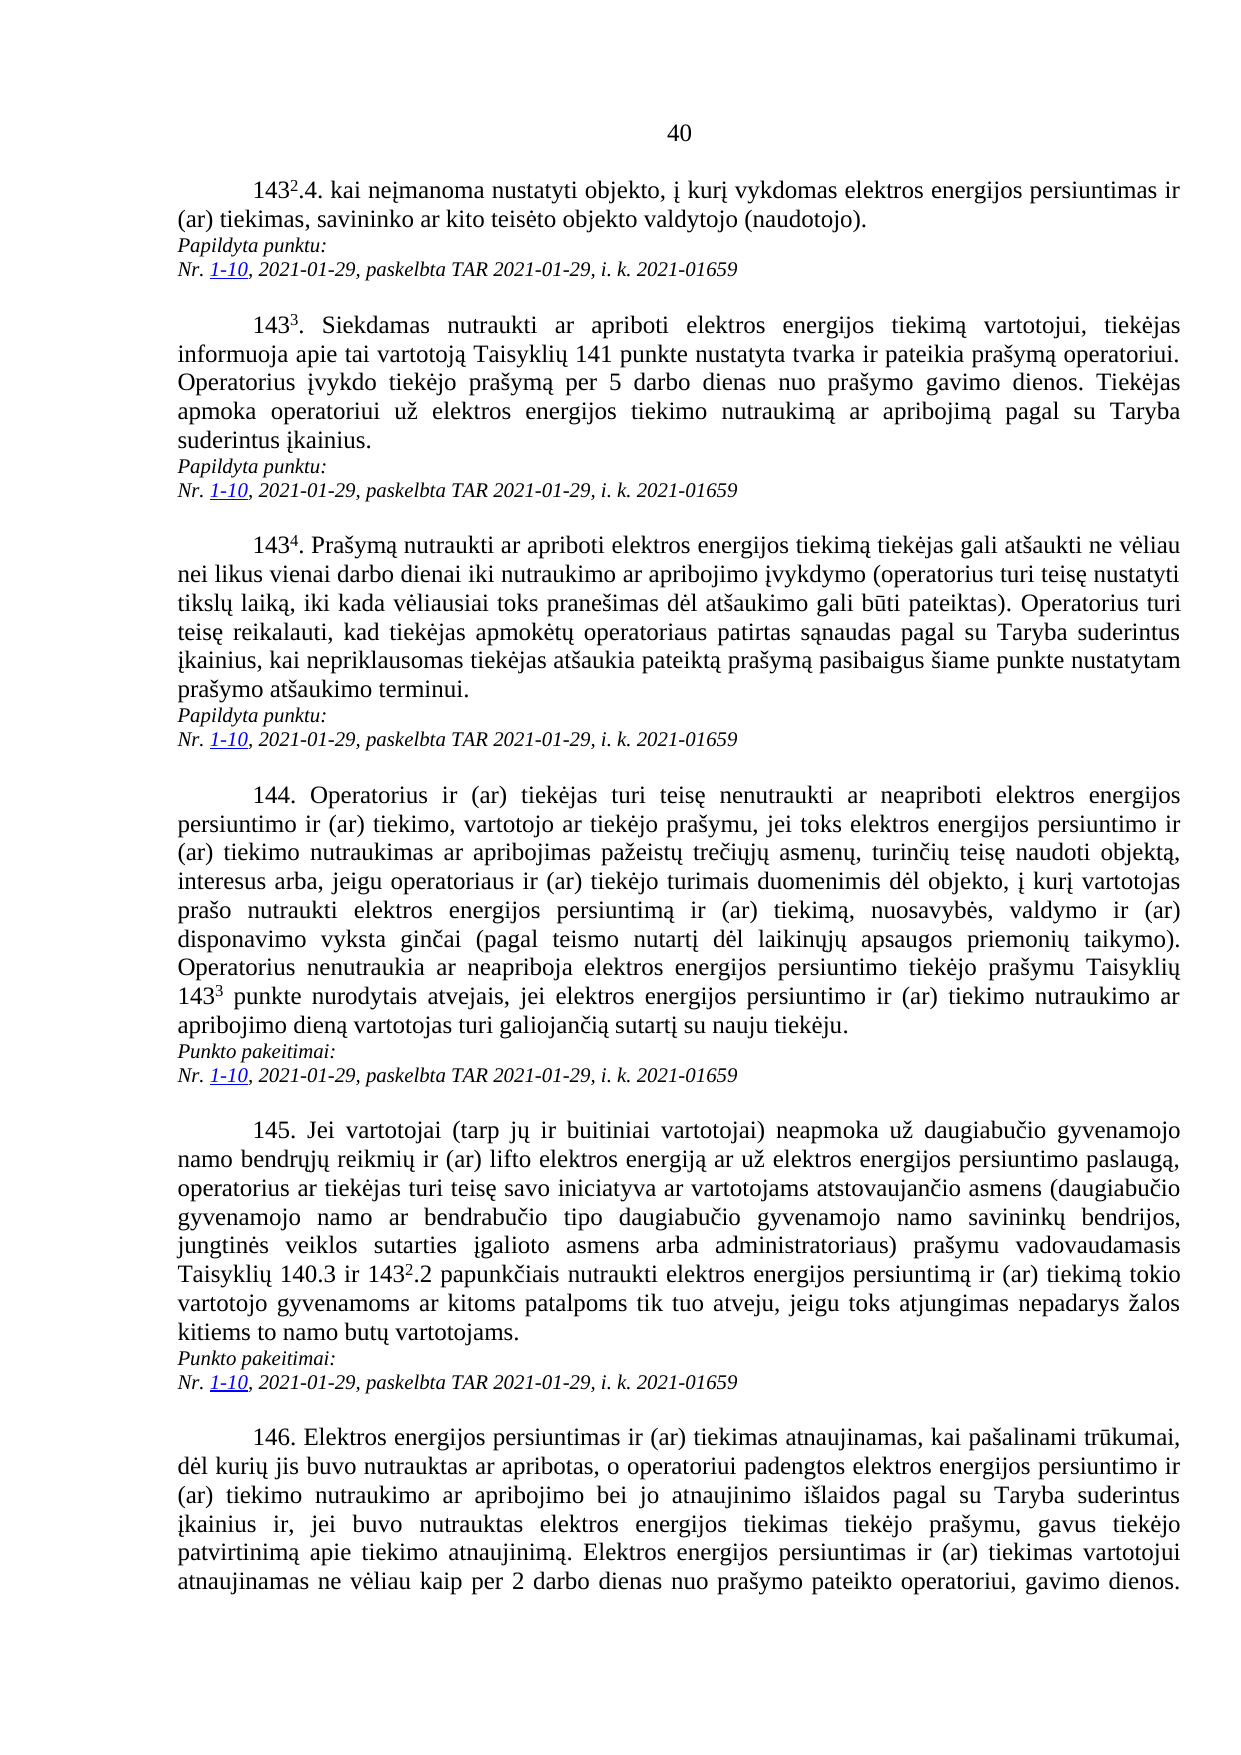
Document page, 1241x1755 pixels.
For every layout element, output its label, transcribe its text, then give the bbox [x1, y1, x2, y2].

text Punkto pakeitimai: [177, 1039, 1181, 1063]
text Punkto pakeitimai: [177, 1346, 1181, 1370]
text Nr. 1-10, 2021-01-29, paskelbta TAR 2021-01-29, i. k. 2021-01659 [177, 1370, 1181, 1394]
text 1434. Prašymą nutraukti ar apriboti elektros energijos tiekimą tiekėjas gali atšaukti ne vėliau nei likus vienai darbo dienai iki nutraukimo ar apribojimo įvykdymo (operatorius turi teisę nustatyti tikslų laiką, iki kada vėliausiai toks pranešimas dėl atšaukimo gali būti pateiktas). Operatorius turi teisę reikalauti, kad tiekėjas apmokėtų operatoriaus patirtas sąnaudas pagal su Taryba suderintus įkainius, kai nepriklausomas tiekėjas atšaukia pateiktą prašymą pasibaigus šiame punkte nustatytam prašymo atšaukimo terminui. [177, 531, 1181, 703]
text 145. Jei vartotojai (tarp jų ir buitiniai vartotojai) neapmoka už daugiabučio gyvenamojo namo bendrųjų reikmių ir (ar) lifto elektros energiją ar už elektros energijos persiuntimo paslaugą, operatorius ar tiekėjas turi teisę savo iniciatyva ar vartotojams atstovaujančio asmens (daugiabučio gyvenamojo namo ar bendrabučio tipo daugiabučio gyvenamojo namo savininkų bendrijos, jungtinės veiklos sutarties įgalioto asmens arba administratoriaus) prašymu vadovaudamasis Taisyklių 140.3 ir 1432.2 papunkčiais nutraukti elektros energijos persiuntimą ir (ar) tiekimą tokio vartotojo gyvenamoms ar kitoms patalpoms tik tuo atveju, jeigu toks atjungimas nepadarys žalos kitiems to namo butų vartotojams. [177, 1116, 1181, 1346]
text Nr. 1-10, 2021-01-29, paskelbta TAR 2021-01-29, i. k. 2021-01659 [177, 1063, 1181, 1087]
text Papildyta punktu: [177, 703, 1181, 727]
text Papildyta punktu: [177, 233, 1181, 257]
text Papildyta punktu: [177, 454, 1181, 478]
text Nr. 1-10, 2021-01-29, paskelbta TAR 2021-01-29, i. k. 2021-01659 [177, 478, 1181, 502]
text Nr. 1-10, 2021-01-29, paskelbta TAR 2021-01-29, i. k. 2021-01659 [177, 257, 1181, 281]
text 1433. Siekdamas nutraukti ar apriboti elektros energijos tiekimą vartotojui, tiekėjas informuoja apie tai vartotoją Taisyklių 141 punkte nustatyta tvarka ir pateikia prašymą operatoriui. Operatorius įvykdo tiekėjo prašymą per 5 darbo dienas nuo prašymo gavimo dienos. Tiekėjas apmoka operatoriui už elektros energijos tiekimo nutraukimą ar apribojimą pagal su Taryba suderintus įkainius. [177, 310, 1181, 454]
text 146. Elektros energijos persiuntimas ir (ar) tiekimas atnaujinamas, kai pašalinami trūkumai, dėl kurių jis buvo nutrauktas ar apribotas, o operatoriui padengtos elektros energijos persiuntimo ir (ar) tiekimo nutraukimo ar apribojimo bei jo atnaujinimo išlaidos pagal su Taryba suderintus įkainius ir, jei buvo nutrauktas elektros energijos tiekimas tiekėjo prašymu, gavus tiekėjo patvirtinimą apie tiekimo atnaujinimą. Elektros energijos persiuntimas ir (ar) tiekimas vartotojui atnaujinamas ne vėliau kaip per 2 darbo dienas nuo prašymo pateikto operatoriui, gavimo dienos. [177, 1422, 1181, 1595]
text 1432.4. kai neįmanoma nustatyti objekto, į kurį vykdomas elektros energijos persiuntimas ir (ar) tiekimas, savininko ar kito teisėto objekto valdytojo (naudotojo). [177, 176, 1181, 233]
text Nr. 1-10, 2021-01-29, paskelbta TAR 2021-01-29, i. k. 2021-01659 [177, 727, 1181, 751]
text 144. Operatorius ir (ar) tiekėjas turi teisę nenutraukti ar neapriboti elektros energijos persiuntimo ir (ar) tiekimo, vartotojo ar tiekėjo prašymu, jei toks elektros energijos persiuntimo ir (ar) tiekimo nutraukimas ar apribojimas pažeistų trečiųjų asmenų, turinčių teisę naudoti objektą, interesus arba, jeigu operatoriaus ir (ar) tiekėjo turimais duomenimis dėl objekto, į kurį vartotojas prašo nutraukti elektros energijos persiuntimą ir (ar) tiekimą, nuosavybės, valdymo ir (ar) disponavimo vyksta ginčai (pagal teismo nutartį dėl laikinųjų apsaugos priemonių taikymo). Operatorius nenutraukia ar neapriboja elektros energijos persiuntimo tiekėjo prašymu Taisyklių 1433 punkte nurodytais atvejais, jei elektros energijos persiuntimo ir (ar) tiekimo nutraukimo ar apribojimo dieną vartotojas turi galiojančią sutartį su nauju tiekėju. [177, 780, 1181, 1039]
